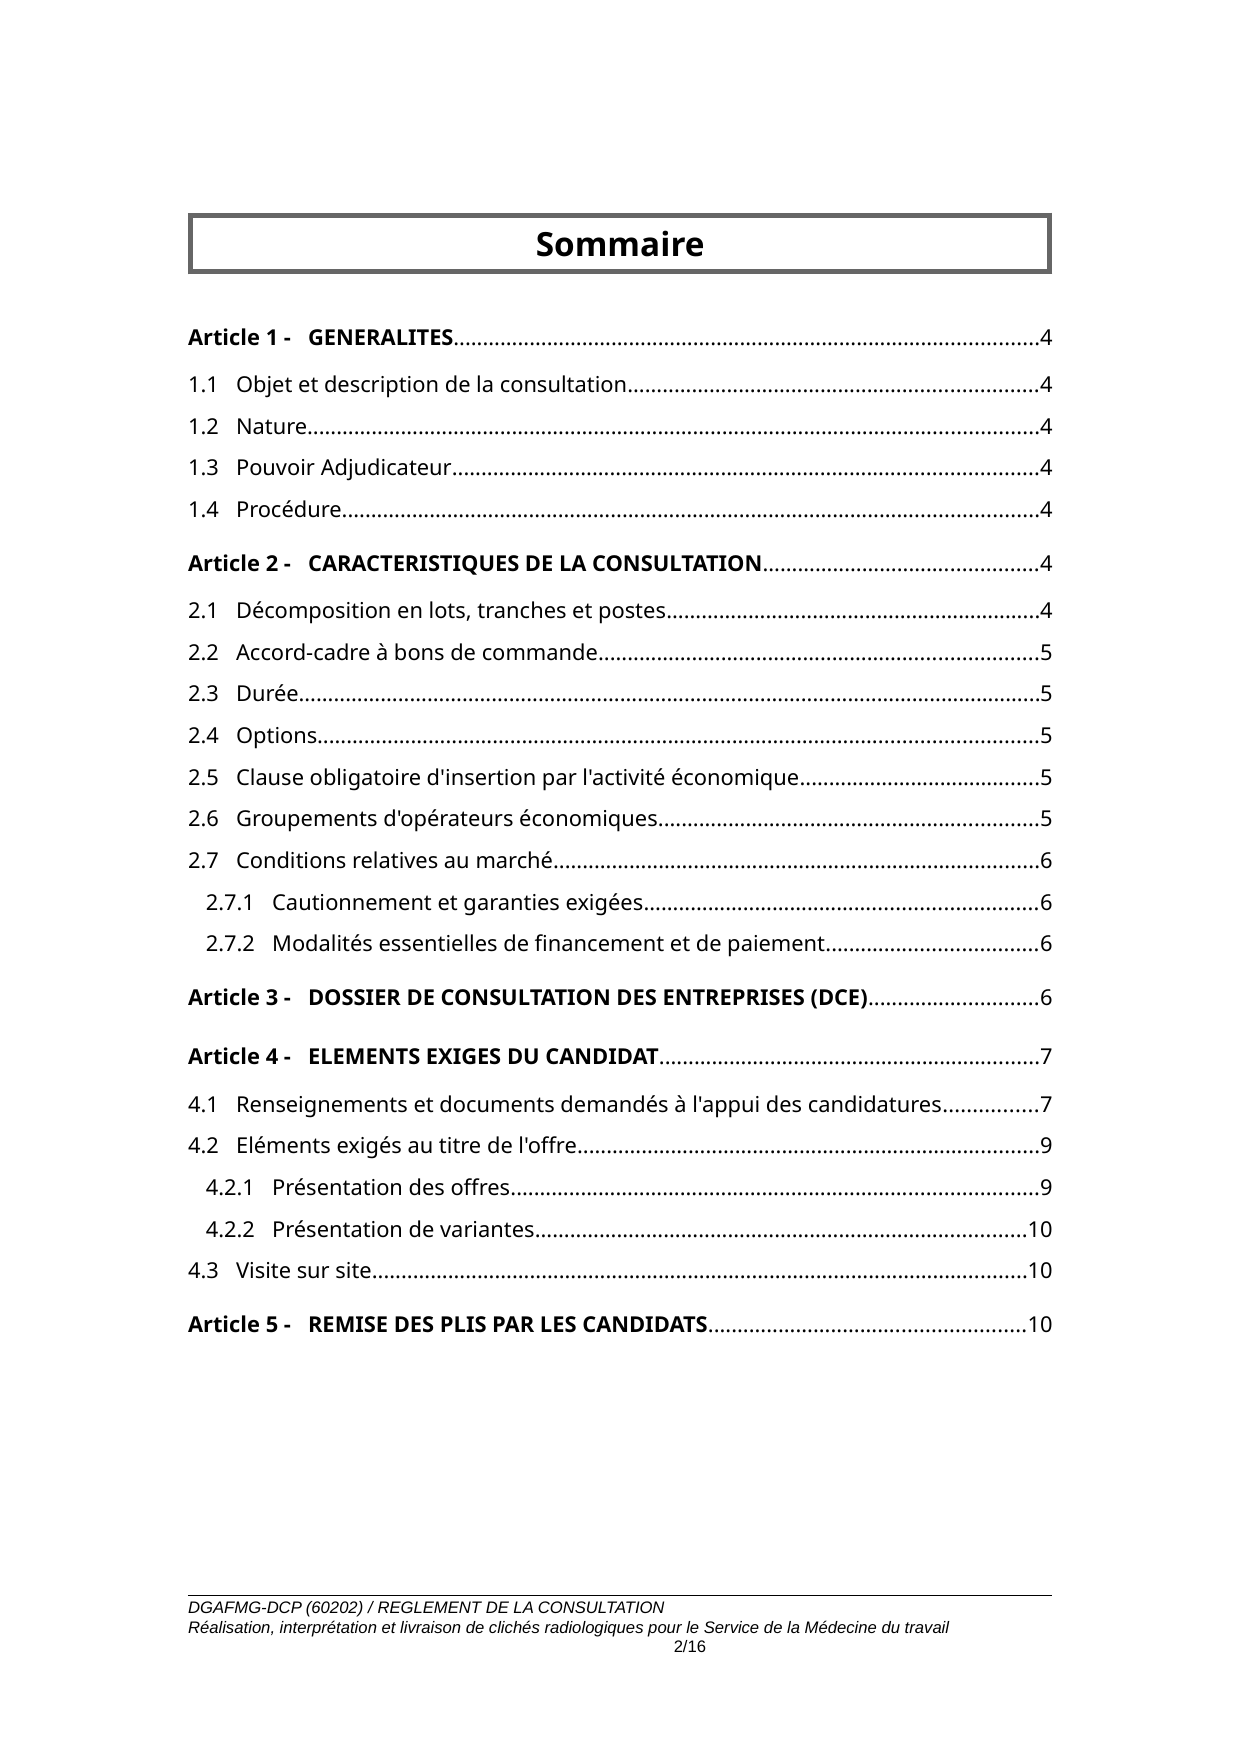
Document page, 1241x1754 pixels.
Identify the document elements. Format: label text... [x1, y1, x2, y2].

text 4.3 Visite sur site 10 [188, 1255, 1052, 1285]
text 4.2.2 Présentation de variantes 10 [206, 1213, 1052, 1243]
text 2.7.1 Cautionnement et garanties exigées 6 [206, 887, 1052, 916]
text Article 3 - DOSSIER DE CONSULTATION DES ENTREPRISES (DCE) 6 [188, 982, 1052, 1012]
text 2.2 Accord-cadre à bons de commande 5 [188, 637, 1052, 666]
text Article 5 - REMISE DES PLIS PAR LES CANDIDATS 10 [188, 1309, 1052, 1338]
text 1.3 Pouvoir Adjudicateur 4 [188, 452, 1052, 482]
subtitle Sommaire [193, 218, 1047, 269]
text 4.1 Renseignements et documents demandés à l'appui des candidatures 7 [188, 1088, 1052, 1118]
text 2.7 Conditions relatives au marché 6 [188, 845, 1052, 875]
text 2.5 Clause obligatoire d'insertion par l'activité économique 5 [188, 762, 1052, 791]
text 2.6 Groupements d'opérateurs économiques 5 [188, 803, 1052, 833]
text Article 4 - ELEMENTS EXIGES DU CANDIDAT 7 [188, 1041, 1052, 1071]
text 2.1 Décomposition en lots, tranches et postes 4 [188, 595, 1052, 625]
text Article 1 - GENERALITES 4 [188, 322, 1052, 351]
text 4.2.1 Présentation des offres 9 [206, 1172, 1052, 1202]
text 1.1 Objet et description de la consultation 4 [188, 369, 1052, 399]
text 2.4 Options 5 [188, 720, 1052, 750]
text 1.4 Procédure 4 [188, 494, 1052, 524]
text Article 2 - CARACTERISTIQUES DE LA CONSULTATION 4 [188, 547, 1052, 577]
text 4.2 Eléments exigés au titre de l'offre 9 [188, 1130, 1052, 1160]
text 2.3 Durée 5 [188, 678, 1052, 708]
text 2.7.2 Modalités essentielles de financement et de paiement 6 [206, 928, 1052, 958]
text 1.2 Nature 4 [188, 411, 1052, 441]
